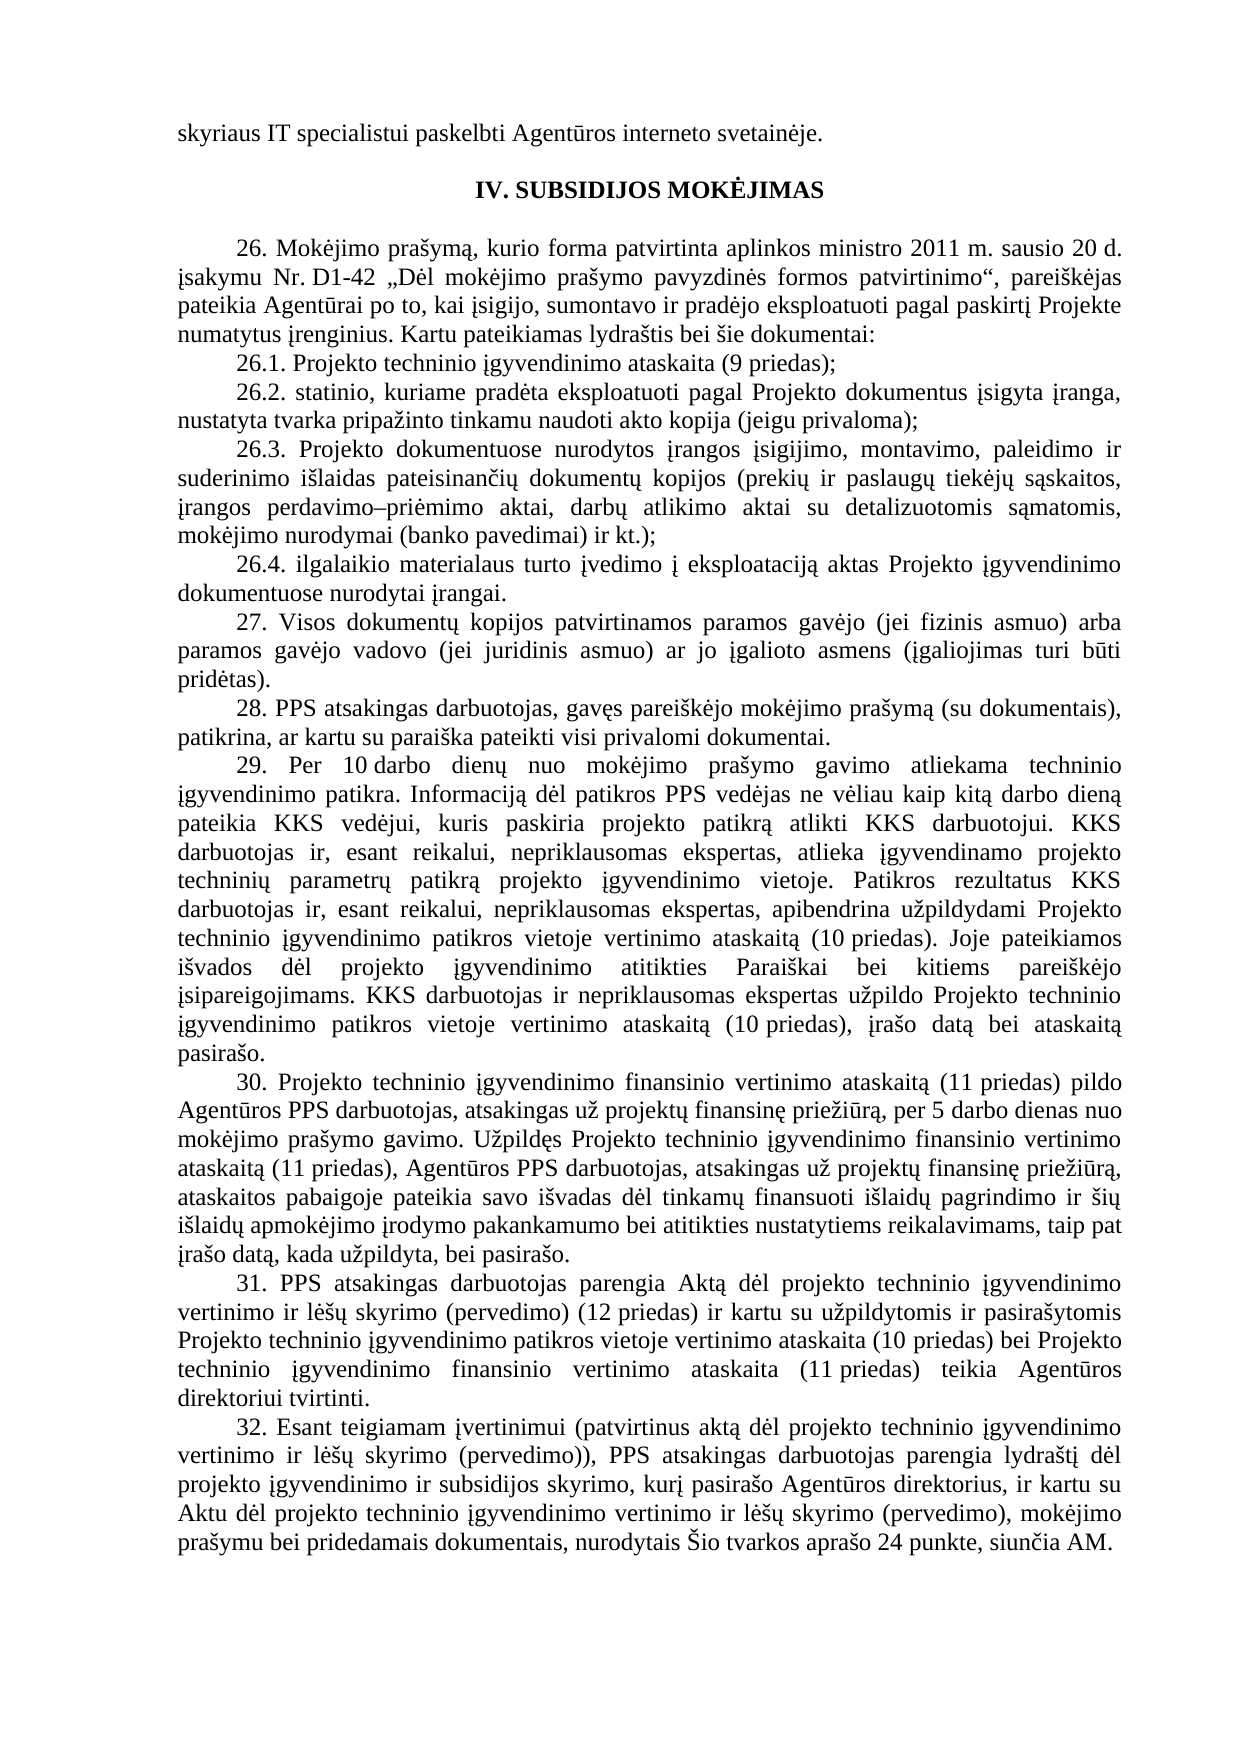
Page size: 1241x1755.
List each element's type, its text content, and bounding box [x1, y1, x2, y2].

text 29. Per 10 darbo dienų nuo mokėjimo prašymo gavimo atliekama techninio įgyvendinimo patikra. Informaciją dėl patikros PPS vedėjas ne vėliau kaip kitą darbo dieną pateikia KKS vedėjui, kuris paskiria projekto patikrą atlikti KKS darbuotojui. KKS darbuotojas ir, esant reikalui, nepriklausomas ekspertas, atlieka įgyvendinamo projekto techninių parametrų patikrą projekto įgyvendinimo vietoje. Patikros rezultatus KKS darbuotojas ir, esant reikalui, nepriklausomas ekspertas, apibendrina užpildydami Projekto techninio įgyvendinimo patikros vietoje vertinimo ataskaitą (10 priedas). Joje pateikiamos išvados dėl projekto įgyvendinimo atitikties Paraiškai bei kitiems pareiškėjo įsipareigojimams. KKS darbuotojas ir nepriklausomas ekspertas užpildo Projekto techninio įgyvendinimo patikros vietoje vertinimo ataskaitą (10 priedas), įrašo datą bei ataskaitą pasirašo. [177, 751, 1122, 1067]
text 26.2. statinio, kuriame pradėta eksploatuoti pagal Projekto dokumentus įsigyta įranga, nustatyta tvarka pripažinto tinkamu naudoti akto kopija (jeigu privaloma); [177, 377, 1122, 434]
text 31. PPS atsakingas darbuotojas parengia Aktą dėl projekto techninio įgyvendinimo vertinimo ir lėšų skyrimo (pervedimo) (12 priedas) ir kartu su užpildytomis ir pasirašytomis Projekto techninio įgyvendinimo patikros vietoje vertinimo ataskaita (10 priedas) bei Projekto techninio įgyvendinimo finansinio vertinimo ataskaita (11 priedas) teikia Agentūros direktoriui tvirtinti. [177, 1268, 1122, 1412]
text 26.4. ilgalaikio materialaus turto įvedimo į eksploataciją aktas Projekto įgyvendinimo dokumentuose nurodytai įrangai. [177, 549, 1122, 607]
text 26.3. Projekto dokumentuose nurodytos įrangos įsigijimo, montavimo, paleidimo ir suderinimo išlaidas pateisinančių dokumentų kopijos (prekių ir paslaugų tiekėjų sąskaitos, įrangos perdavimo–priėmimo aktai, darbų atlikimo aktai su detalizuotomis sąmatomis, mokėjimo nurodymai (banko pavedimai) ir kt.); [177, 434, 1122, 549]
text 32. Esant teigiamam įvertinimui (patvirtinus aktą dėl projekto techninio įgyvendinimo vertinimo ir lėšų skyrimo (pervedimo)), PPS atsakingas darbuotojas parengia lydraštį dėl projekto įgyvendinimo ir subsidijos skyrimo, kurį pasirašo Agentūros direktorius, ir kartu su Aktu dėl projekto techninio įgyvendinimo vertinimo ir lėšų skyrimo (pervedimo), mokėjimo prašymu bei pridedamais dokumentais, nurodytais Šio tvarkos aprašo 24 punkte, siunčia AM. [177, 1412, 1122, 1556]
text 27. Visos dokumentų kopijos patvirtinamos paramos gavėjo (jei fizinis asmuo) arba paramos gavėjo vadovo (jei juridinis asmuo) ar jo įgalioto asmens (įgaliojimas turi būti pridėtas). [177, 607, 1122, 693]
text 30. Projekto techninio įgyvendinimo finansinio vertinimo ataskaitą (11 priedas) pildo Agentūros PPS darbuotojas, atsakingas už projektų finansinę priežiūrą, per 5 darbo dienas nuo mokėjimo prašymo gavimo. Užpildęs Projekto techninio įgyvendinimo finansinio vertinimo ataskaitą (11 priedas), Agentūros PPS darbuotojas, atsakingas už projektų finansinę priežiūrą, ataskaitos pabaigoje pateikia savo išvadas dėl tinkamų finansuoti išlaidų pagrindimo ir šių išlaidų apmokėjimo įrodymo pakankamumo bei atitikties nustatytiems reikalavimams, taip pat įrašo datą, kada užpildyta, bei pasirašo. [177, 1067, 1122, 1268]
text IV. SUBSIDIJOS MOKĖJIMAS [177, 176, 1122, 204]
text skyriaus IT specialistui paskelbti Agentūros interneto svetainėje. [177, 118, 1122, 147]
text 26. Mokėjimo prašymą, kurio forma patvirtinta aplinkos ministro 2011 m. sausio 20 d. įsakymu Nr. D1-42 „Dėl mokėjimo prašymo pavyzdinės formos patvirtinimo“, pareiškėjas pateikia Agentūrai po to, kai įsigijo, sumontavo ir pradėjo eksploatuoti pagal paskirtį Projekte numatytus įrenginius. Kartu pateikiamas lydraštis bei šie dokumentai: [177, 233, 1122, 348]
text 28. PPS atsakingas darbuotojas, gavęs pareiškėjo mokėjimo prašymą (su dokumentais), patikrina, ar kartu su paraiška pateikti visi privalomi dokumentai. [177, 693, 1122, 751]
text 26.1. Projekto techninio įgyvendinimo ataskaita (9 priedas); [177, 348, 1122, 377]
